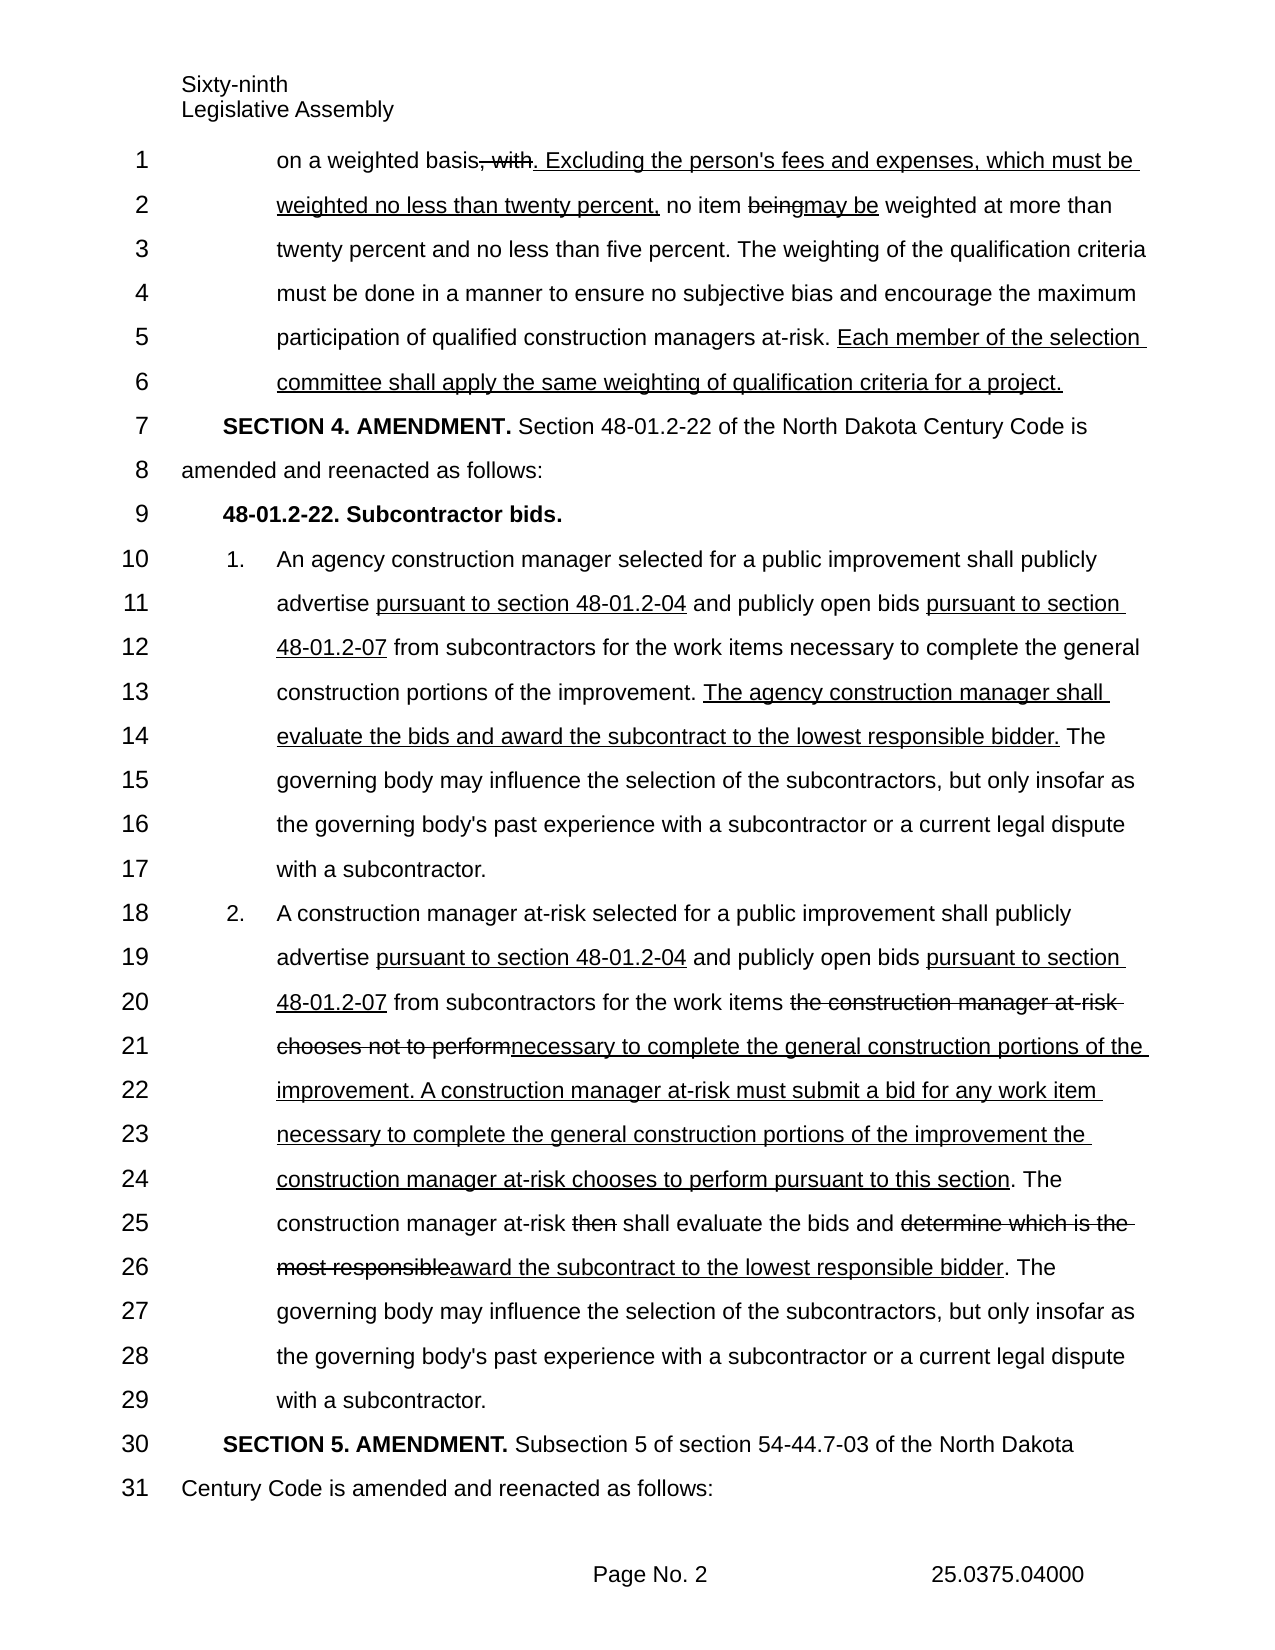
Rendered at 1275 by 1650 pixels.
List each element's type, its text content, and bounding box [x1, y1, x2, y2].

subtitle 48‑01.2‑22. Subcontractor bids. [181, 487, 1154, 532]
text 2. A construction manager at‑risk selected for a public improvement shall publicly advertise pursuant to section 48‑01.2‑04 and publicly open bids pursuant to section 48‑01.2‑07 from subcontractors for the work items the construction manager at‑risk chooses not to performnecessary to complete the general construction portions of the improvement. A construction manager at‑risk must submit a bid for any work item necessary to complete the general construction portions of the improvement the construction manager at‑risk chooses to perform pursuant to this section. The construction manager at‑risk then shall evaluate the bids and determine which is the most responsibleaward the subcontract to the lowest responsible bidder. The governing body may influence the selection of the subcontractors, but only insofar as the governing body's past experience with a subcontractor or a current legal dispute with a subcontractor. [181, 886, 1154, 1417]
text SECTION 4. AMENDMENT. Section 48‑01.2‑22 of the North Dakota Century Code is amended and reenacted as follows: [181, 399, 1154, 487]
text on a weighted basis, with. Excluding the person's fees and expenses, which must be weighted no less than twenty percent, no item beingmay be weighted at more than twenty percent and no less than five percent. The weighting of the qualification criteria must be done in a manner to ensure no subjective bias and encourage the maximum participation of qualified construction managers at‑risk. Each member of the selection committee shall apply the same weighting of qualification criteria for a project. [181, 133, 1154, 399]
text SECTION 5. AMENDMENT. Subsection 5 of section 54‑44.7‑03 of the North Dakota Century Code is amended and reenacted as follows: [181, 1417, 1154, 1506]
text 1. An agency construction manager selected for a public improvement shall publicly advertise pursuant to section 48‑01.2‑04 and publicly open bids pursuant to section 48‑01.2‑07 from subcontractors for the work items necessary to complete the general construction portions of the improvement. The agency construction manager shall evaluate the bids and award the subcontract to the lowest responsible bidder. The governing body may influence the selection of the subcontractors, but only insofar as the governing body's past experience with a subcontractor or a current legal dispute with a subcontractor. [181, 532, 1154, 886]
